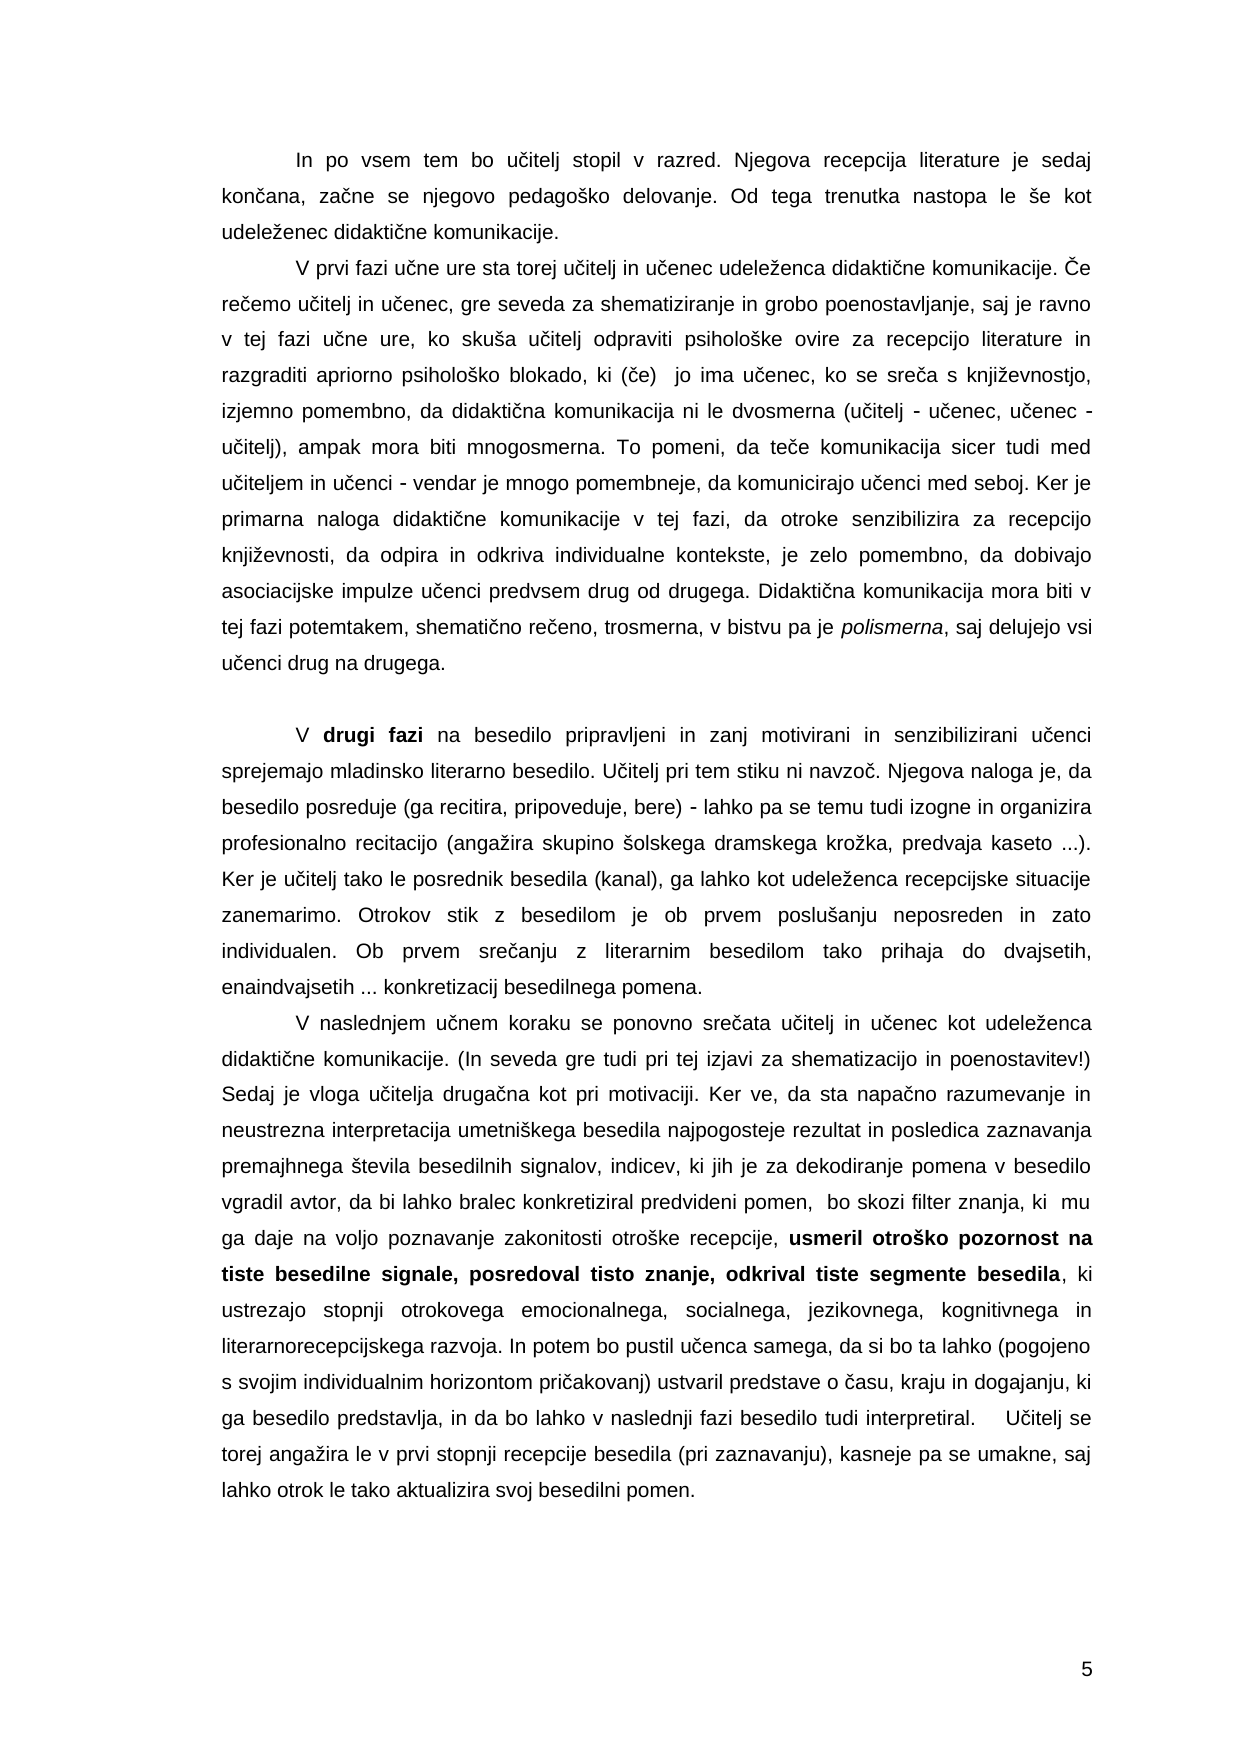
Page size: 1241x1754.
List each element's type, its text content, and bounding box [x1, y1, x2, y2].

text In po vsem tem bo učitelj stopil v razred. Njegova recepcija literature je sedaj končana, začne se njegovo pedagoško delovanje. Od tega trenutka nastopa le še kot udeleženec didaktične komunikacije. [221, 148, 1093, 243]
text V prvi fazi učne ure sta torej učitelj in učenec udeleženca didaktične komunikacije. Če rečemo učitelj in učenec, gre seveda za shematiziranje in grobo poenostavljanje, saj je ravno v tej fazi učne ure, ko skuša učitelj odpraviti psihološke ovire za recepcijo literature in razgraditi apriorno psihološko blokado, ki (če) jo ima učenec, ko se sreča s književnostjo, izjemno pomembno, da didaktična komunikacija ni le dvosmerna (učitelj - učenec, učenec - učitelj), ampak mora biti mnogosmerna. To pomeni, da teče komunikacija sicer tudi med učiteljem in učenci - vendar je mnogo pomembneje, da komunicirajo učenci med seboj. Ker je primarna naloga didaktične komunikacije v tej fazi, da otroke senzibilizira za recepcijo književnosti, da odpira in odkriva individualne kontekste, je zelo pomembno, da dobivajo asociacijske impulze učenci predvsem drug od drugega. Didaktična komunikacija mora biti v tej fazi potemtakem, shematično rečeno, trosmerna, v bistvu pa je polismerna, saj delujejo vsi učenci drug na drugega. [221, 255, 1093, 675]
text V naslednjem učnem koraku se ponovno srečata učitelj in učenec kot udeleženca didaktične komunikacije. (In seveda gre tudi pri tej izjavi za shematizacijo in poenostavitev!) Sedaj je vloga učitelja drugačna kot pri motivaciji. Ker ve, da sta napačno razumevanje in neustrezna interpretacija umetniškega besedila najpogosteje rezultat in posledica zaznavanja premajhnega števila besedilnih signalov, indicev, ki jih je za dekodiranje pomena v besedilo vgradil avtor, da bi lahko bralec konkretiziral predvideni pomen, bo skozi filter znanja, ki mu ga daje na voljo poznavanje zakonitosti otroške recepcije, usmeril otroško pozornost na tiste besedilne signale, posredoval tisto znanje, odkrival tiste segmente besedila, ki ustrezajo stopnji otrokovega emocionalnega, socialnega, jezikovnega, kognitivnega in literarnorecepcijskega razvoja. In potem bo pustil učenca samega, da si bo ta lahko (pogojeno s svojim individualnim horizontom pričakovanj) ustvaril predstave o času, kraju in dogajanju, ki ga besedilo predstavlja, in da bo lahko v naslednji fazi besedilo tudi interpretiral. Učitelj se torej angažira le v prvi stopnji recepcije besedila (pri zaznavanju), kasneje pa se umakne, saj lahko otrok le tako aktualizira svoj besedilni pomen. [221, 1010, 1093, 1502]
text V drugi fazi na besedilo pripravljeni in zanj motivirani in senzibilizirani učenci sprejemajo mladinsko literarno besedilo. Učitelj pri tem stiku ni navzoč. Njegova naloga je, da besedilo posreduje (ga recitira, pripoveduje, bere) - lahko pa se temu tudi izogne in organizira profesionalno recitacijo (angažira skupino šolskega dramskega krožka, predvaja kaseto ...). Ker je učitelj tako le posrednik besedila (kanal), ga lahko kot udeleženca recepcijske situacije zanemarimo. Otrokov stik z besedilom je ob prvem poslušanju neposreden in zato individualen. Ob prvem srečanju z literarnim besedilom tako prihaja do dvajsetih, enaindvajsetih ... konkretizacij besedilnega pomena. [221, 723, 1093, 998]
